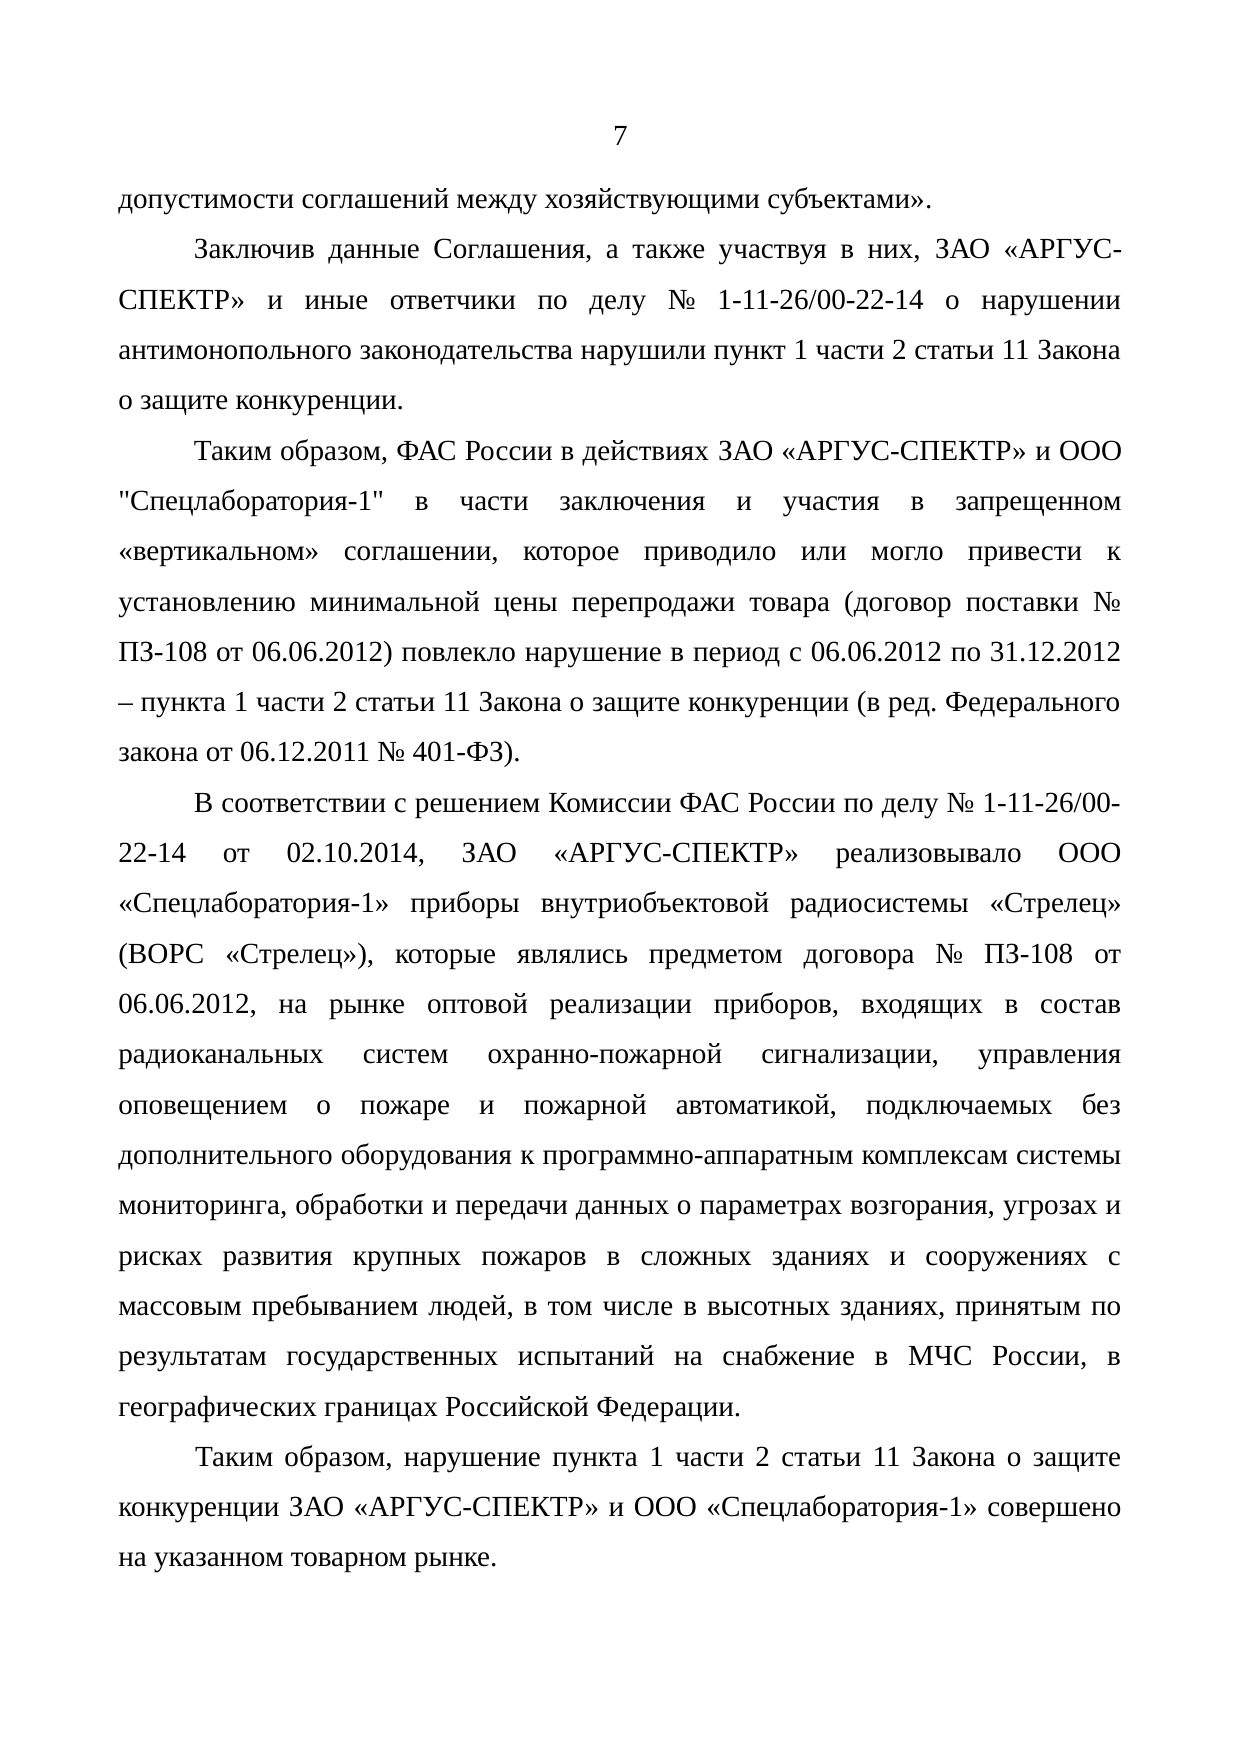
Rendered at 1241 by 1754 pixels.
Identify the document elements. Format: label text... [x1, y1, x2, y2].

text В соответствии с решением Комиссии ФАС России по делу № 1-11-26/00-22-14 от 02.10.2014, ЗАО «АРГУС-СПЕКТР» реализовывало ООО «Спецлаборатория-1» приборы внутриобъектовой радиосистемы «Стрелец» (ВОРС «Стрелец»), которые являлись предметом договора № ПЗ-108 от 06.06.2012, на рынке оптовой реализации приборов, входящих в состав радиоканальных систем охранно-пожарной сигнализации, управления оповещением о пожаре и пожарной автоматикой, подключаемых без дополнительного оборудования к программно-аппаратным комплексам системы мониторинга, обработки и передачи данных о параметрах возгорания, угрозах и рисках развития крупных пожаров в сложных зданиях и сооружениях с массовым пребыванием людей, в том числе в высотных зданиях, принятым по результатам государственных испытаний на снабжение в МЧС России, в географических границах Российской Федерации. [118, 785, 1122, 1422]
text Таким образом, нарушение пункта 1 части 2 статьи 11 Закона о защите конкуренции ЗАО «АРГУС-СПЕКТР» и ООО «Спецлаборатория-1» совершено на указанном товарном рынке. [118, 1439, 1122, 1573]
text Заключив данные Соглашения, а также участвуя в них, ЗАО «АРГУС-СПЕКТР» и иные ответчики по делу № 1-11-26/00-22-14 о нарушении антимонопольного законодательства нарушили пункт 1 части 2 статьи 11 Закона о защите конкуренции. [118, 231, 1122, 416]
text допустимости соглашений между хозяйствующими субъектами». [118, 181, 1122, 215]
text Таким образом, ФАС России в действиях ЗАО «АРГУС-СПЕКТР» и ООО "Спецлаборатория-1" в части заключения и участия в запрещенном «вертикальном» соглашении, которое приводило или могло привести к установлению минимальной цены перепродажи товара (договор поставки № ПЗ-108 от 06.06.2012) повлекло нарушение в период с 06.06.2012 по 31.12.2012 – пункта 1 части 2 статьи 11 Закона о защите конкуренции (в ред. Федерального закона от 06.12.2011 № 401-ФЗ). [118, 433, 1122, 768]
